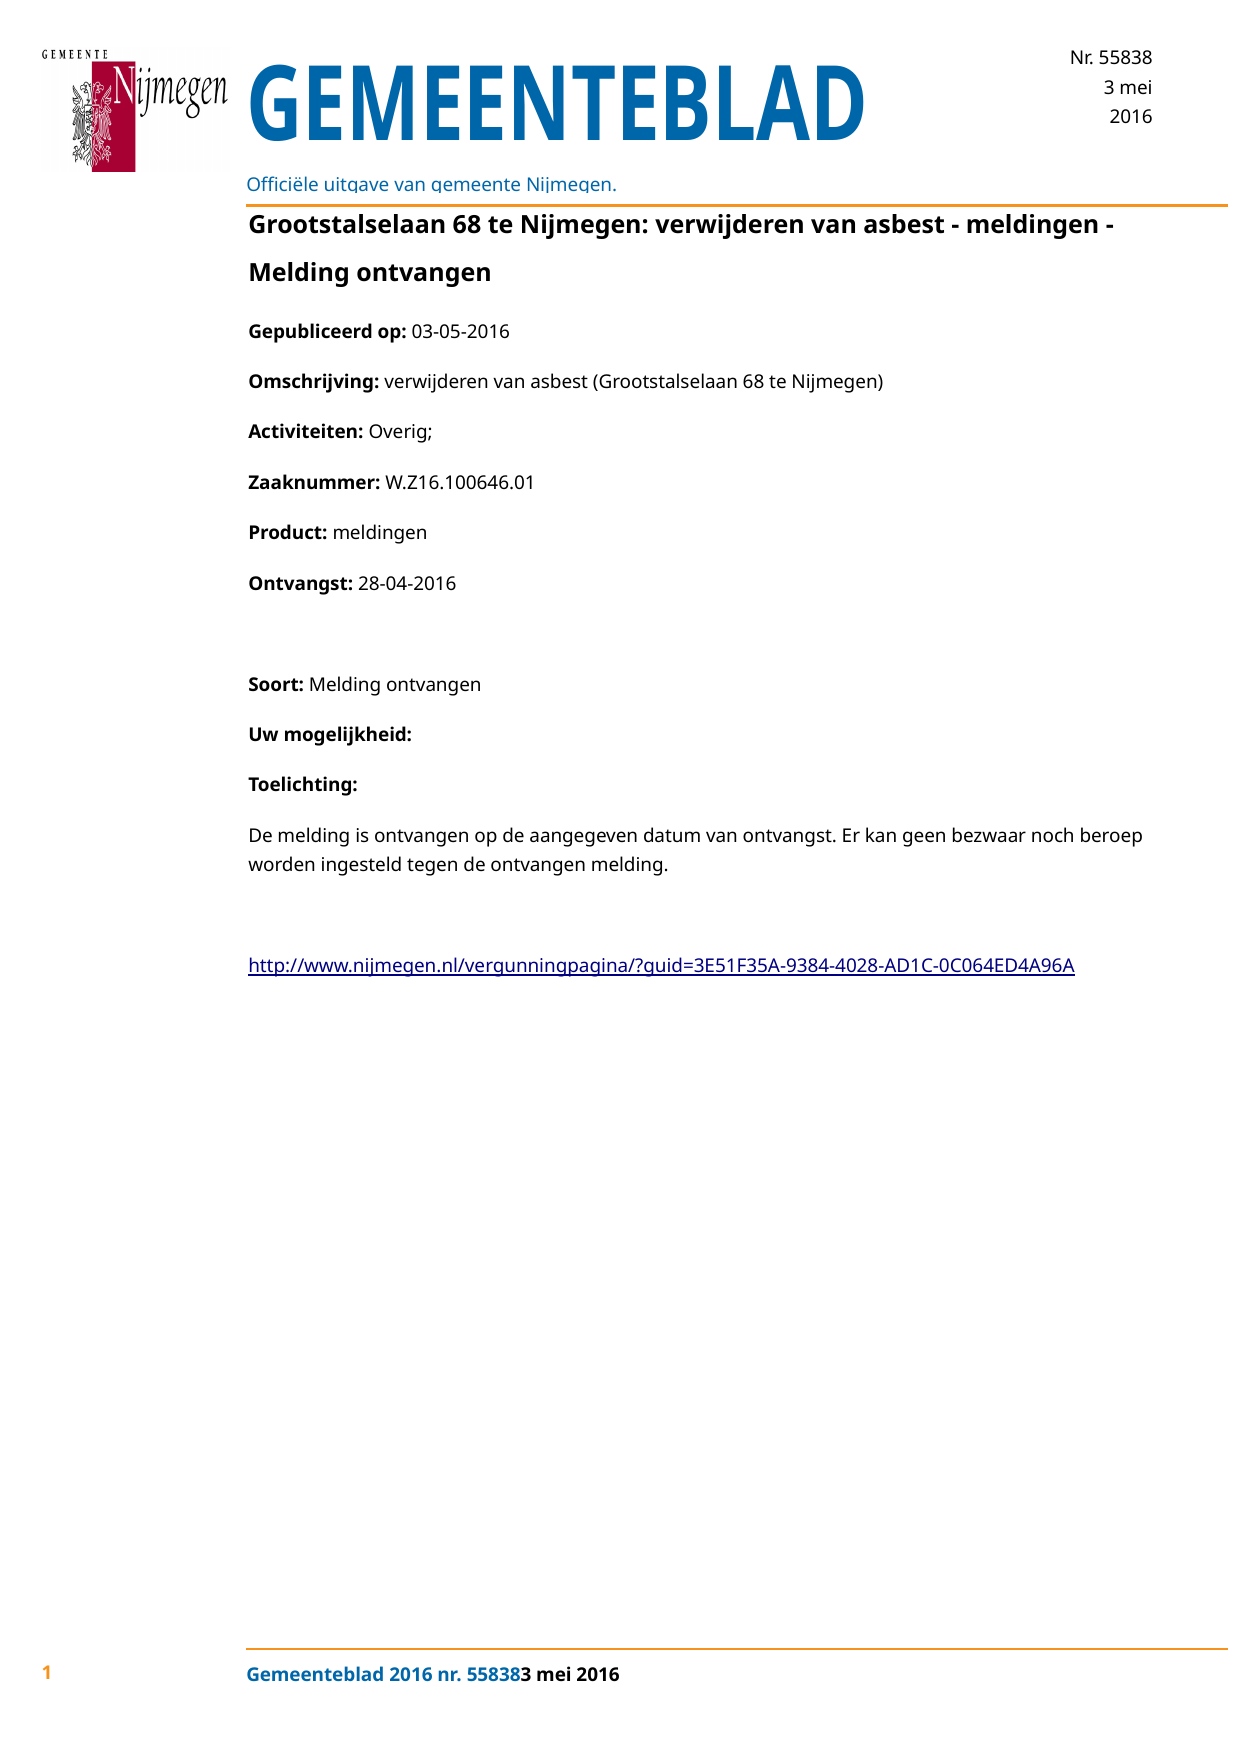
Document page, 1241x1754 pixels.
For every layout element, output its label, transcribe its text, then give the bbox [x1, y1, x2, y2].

text Activiteiten: Overig; [248, 419, 1152, 444]
picture [41, 47, 231, 172]
text Uw mogelijkheid: [248, 721, 1152, 747]
text Grootstalselaan 68 te Nijmegen: verwijderen van asbest - meldingen - Melding ontvangen [248, 207, 1152, 288]
text http://www.nijmegen.nl/vergunningpagina/?guid=3E51F35A-9384-4028-AD1C-0C064ED4A96A [248, 952, 1152, 978]
text Soort: Melding ontvangen [248, 671, 1152, 697]
text Omschrijving: verwijderen van asbest (Grootstalselaan 68 te Nijmegen) [248, 368, 1152, 394]
text Gepubliceerd op: 03-05-2016 [248, 318, 1152, 344]
text Zaaknummer: W.Z16.100646.01 [248, 469, 1152, 495]
text Ontvangst: 28-04-2016 [248, 570, 1152, 596]
text De melding is ontvangen op de aangegeven datum van ontvangst. Er kan geen bezwaar noch beroep worden ingesteld tegen de ontvangen melding. [248, 822, 1152, 877]
text Product: meldingen [248, 519, 1152, 545]
text Toelichting: [248, 772, 1152, 797]
